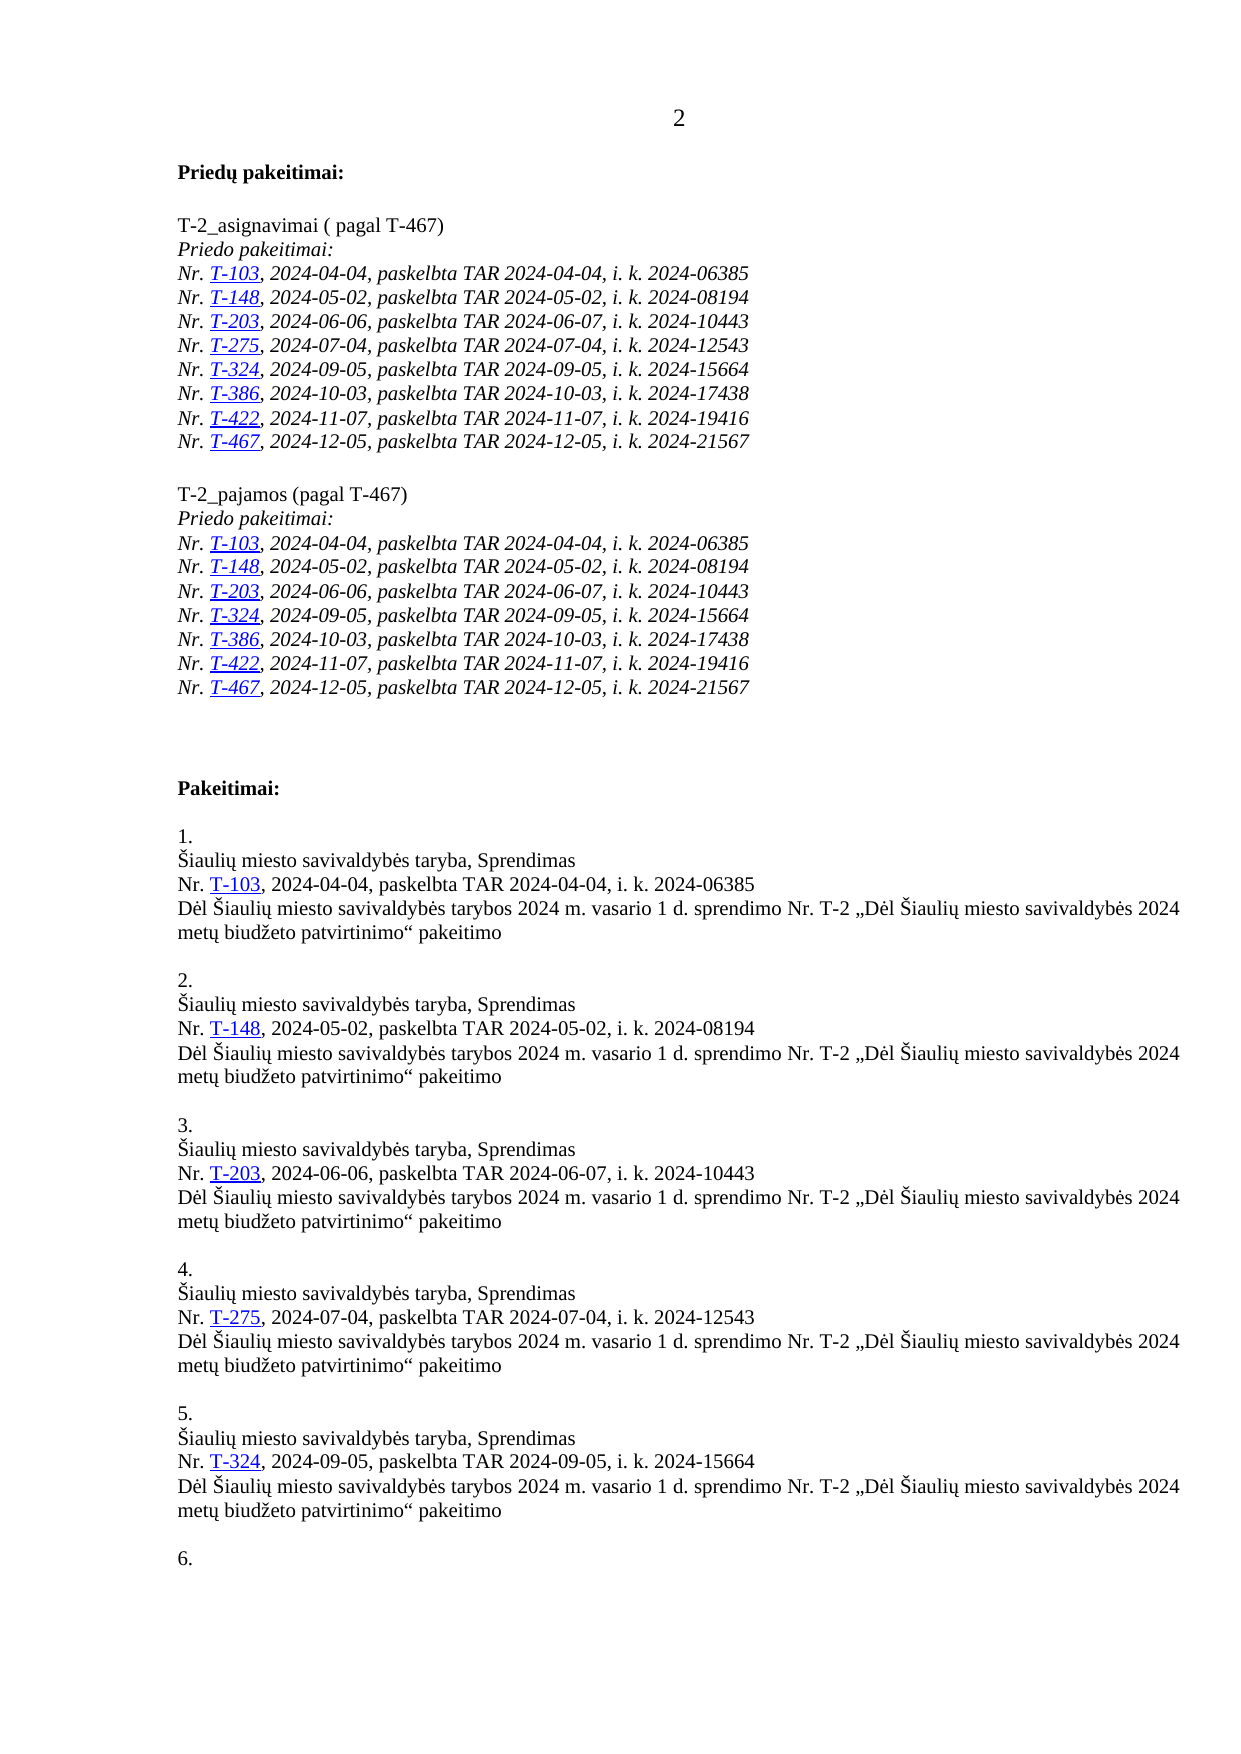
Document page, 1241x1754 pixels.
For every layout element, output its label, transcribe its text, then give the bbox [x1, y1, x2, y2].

text Nr. T-148, 2024-05-02, paskelbta TAR 2024-05-02, i. k. 2024-08194 [177, 1016, 1181, 1040]
text Dėl Šiaulių miesto savivaldybės tarybos 2024 m. vasario 1 d. sprendimo Nr. T-2 „Dėl Šiaulių miesto savivaldybės 2024 metų biudžeto patvirtinimo“ pakeitimo [177, 1473, 1181, 1522]
text Priedo pakeitimai: [177, 237, 1181, 261]
text Nr. T-148, 2024-05-02, paskelbta TAR 2024-05-02, i. k. 2024-08194 [177, 554, 1181, 578]
text Nr. T-203, 2024-06-06, paskelbta TAR 2024-06-07, i. k. 2024-10443 [177, 578, 1181, 603]
text 5. [177, 1401, 1181, 1425]
text T-2_pajamos (pagal T-467) [177, 482, 1181, 506]
text Nr. T-103, 2024-04-04, paskelbta TAR 2024-04-04, i. k. 2024-06385 [177, 872, 1181, 896]
text 1. [177, 824, 1181, 848]
text Šiaulių miesto savivaldybės taryba, Sprendimas [177, 848, 1181, 872]
text Nr. T-422, 2024-11-07, paskelbta TAR 2024-11-07, i. k. 2024-19416 [177, 405, 1181, 429]
text Nr. T-422, 2024-11-07, paskelbta TAR 2024-11-07, i. k. 2024-19416 [177, 651, 1181, 675]
text Nr. T-148, 2024-05-02, paskelbta TAR 2024-05-02, i. k. 2024-08194 [177, 285, 1181, 309]
text Nr. T-275, 2024-07-04, paskelbta TAR 2024-07-04, i. k. 2024-12543 [177, 333, 1181, 357]
text 2. [177, 968, 1181, 992]
text Dėl Šiaulių miesto savivaldybės tarybos 2024 m. vasario 1 d. sprendimo Nr. T-2 „Dėl Šiaulių miesto savivaldybės 2024 metų biudžeto patvirtinimo“ pakeitimo [177, 1040, 1181, 1088]
text Nr. T-324, 2024-09-05, paskelbta TAR 2024-09-05, i. k. 2024-15664 [177, 1449, 1181, 1473]
text Nr. T-386, 2024-10-03, paskelbta TAR 2024-10-03, i. k. 2024-17438 [177, 381, 1181, 405]
text Dėl Šiaulių miesto savivaldybės tarybos 2024 m. vasario 1 d. sprendimo Nr. T-2 „Dėl Šiaulių miesto savivaldybės 2024 metų biudžeto patvirtinimo“ pakeitimo [177, 896, 1181, 944]
text Pakeitimai: [177, 776, 1181, 800]
text Nr. T-203, 2024-06-06, paskelbta TAR 2024-06-07, i. k. 2024-10443 [177, 1161, 1181, 1185]
text Šiaulių miesto savivaldybės taryba, Sprendimas [177, 1137, 1181, 1161]
text Nr. T-467, 2024-12-05, paskelbta TAR 2024-12-05, i. k. 2024-21567 [177, 675, 1181, 699]
text Nr. T-386, 2024-10-03, paskelbta TAR 2024-10-03, i. k. 2024-17438 [177, 627, 1181, 651]
text Nr. T-324, 2024-09-05, paskelbta TAR 2024-09-05, i. k. 2024-15664 [177, 603, 1181, 627]
text 3. [177, 1113, 1181, 1137]
text Nr. T-275, 2024-07-04, paskelbta TAR 2024-07-04, i. k. 2024-12543 [177, 1305, 1181, 1329]
text Dėl Šiaulių miesto savivaldybės tarybos 2024 m. vasario 1 d. sprendimo Nr. T-2 „Dėl Šiaulių miesto savivaldybės 2024 metų biudžeto patvirtinimo“ pakeitimo [177, 1185, 1181, 1233]
text Nr. T-467, 2024-12-05, paskelbta TAR 2024-12-05, i. k. 2024-21567 [177, 429, 1181, 453]
text Šiaulių miesto savivaldybės taryba, Sprendimas [177, 992, 1181, 1016]
text Nr. T-103, 2024-04-04, paskelbta TAR 2024-04-04, i. k. 2024-06385 [177, 530, 1181, 554]
text Nr. T-203, 2024-06-06, paskelbta TAR 2024-06-07, i. k. 2024-10443 [177, 309, 1181, 333]
text 4. [177, 1257, 1181, 1281]
text Priedo pakeitimai: [177, 506, 1181, 530]
text 6. [177, 1546, 1181, 1570]
text Šiaulių miesto savivaldybės taryba, Sprendimas [177, 1425, 1181, 1449]
text T-2_asignavimai ( pagal T-467) [177, 213, 1181, 237]
text Šiaulių miesto savivaldybės taryba, Sprendimas [177, 1281, 1181, 1305]
text Priedų pakeitimai: [177, 160, 1181, 184]
text Nr. T-324, 2024-09-05, paskelbta TAR 2024-09-05, i. k. 2024-15664 [177, 357, 1181, 381]
text Dėl Šiaulių miesto savivaldybės tarybos 2024 m. vasario 1 d. sprendimo Nr. T-2 „Dėl Šiaulių miesto savivaldybės 2024 metų biudžeto patvirtinimo“ pakeitimo [177, 1329, 1181, 1377]
text Nr. T-103, 2024-04-04, paskelbta TAR 2024-04-04, i. k. 2024-06385 [177, 261, 1181, 285]
